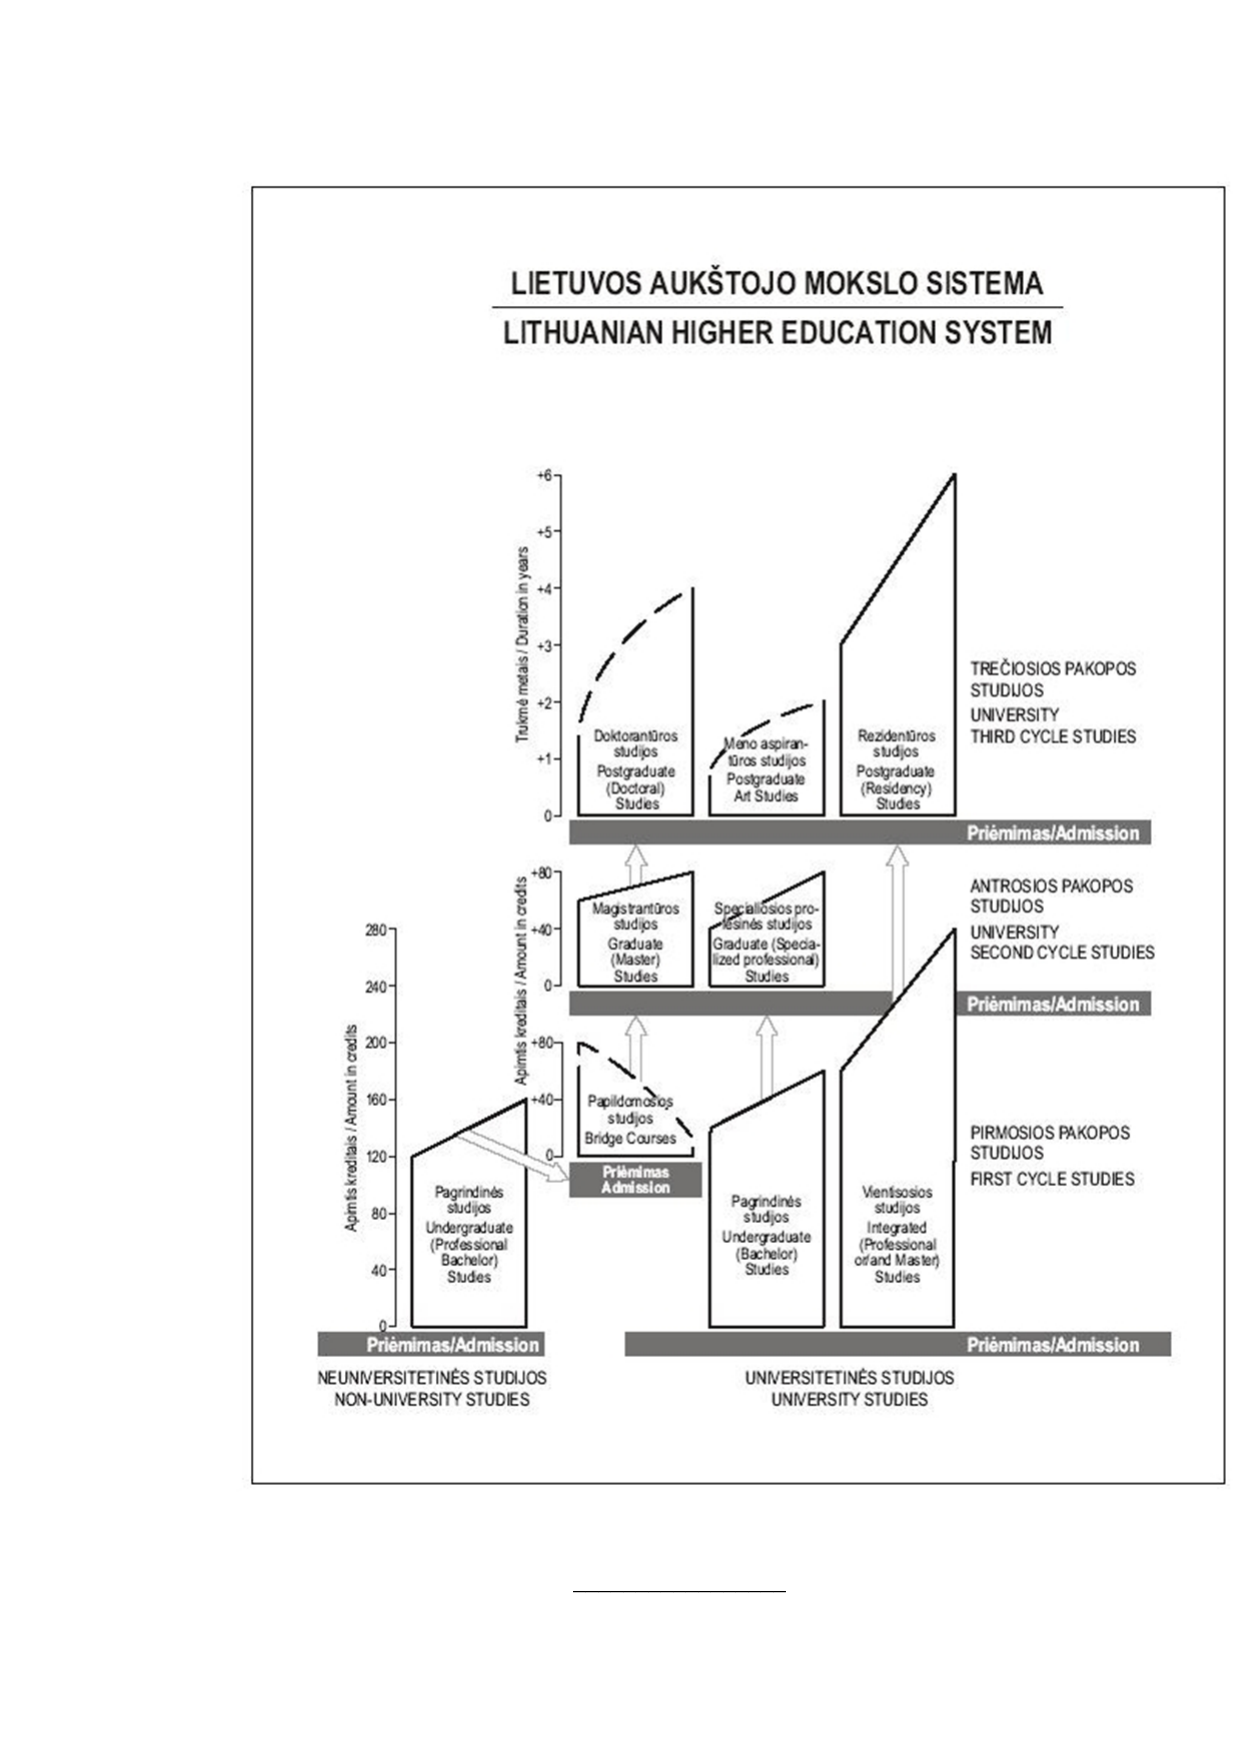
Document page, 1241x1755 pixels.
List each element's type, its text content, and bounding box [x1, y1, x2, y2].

text _________________ [177, 1566, 1181, 1594]
